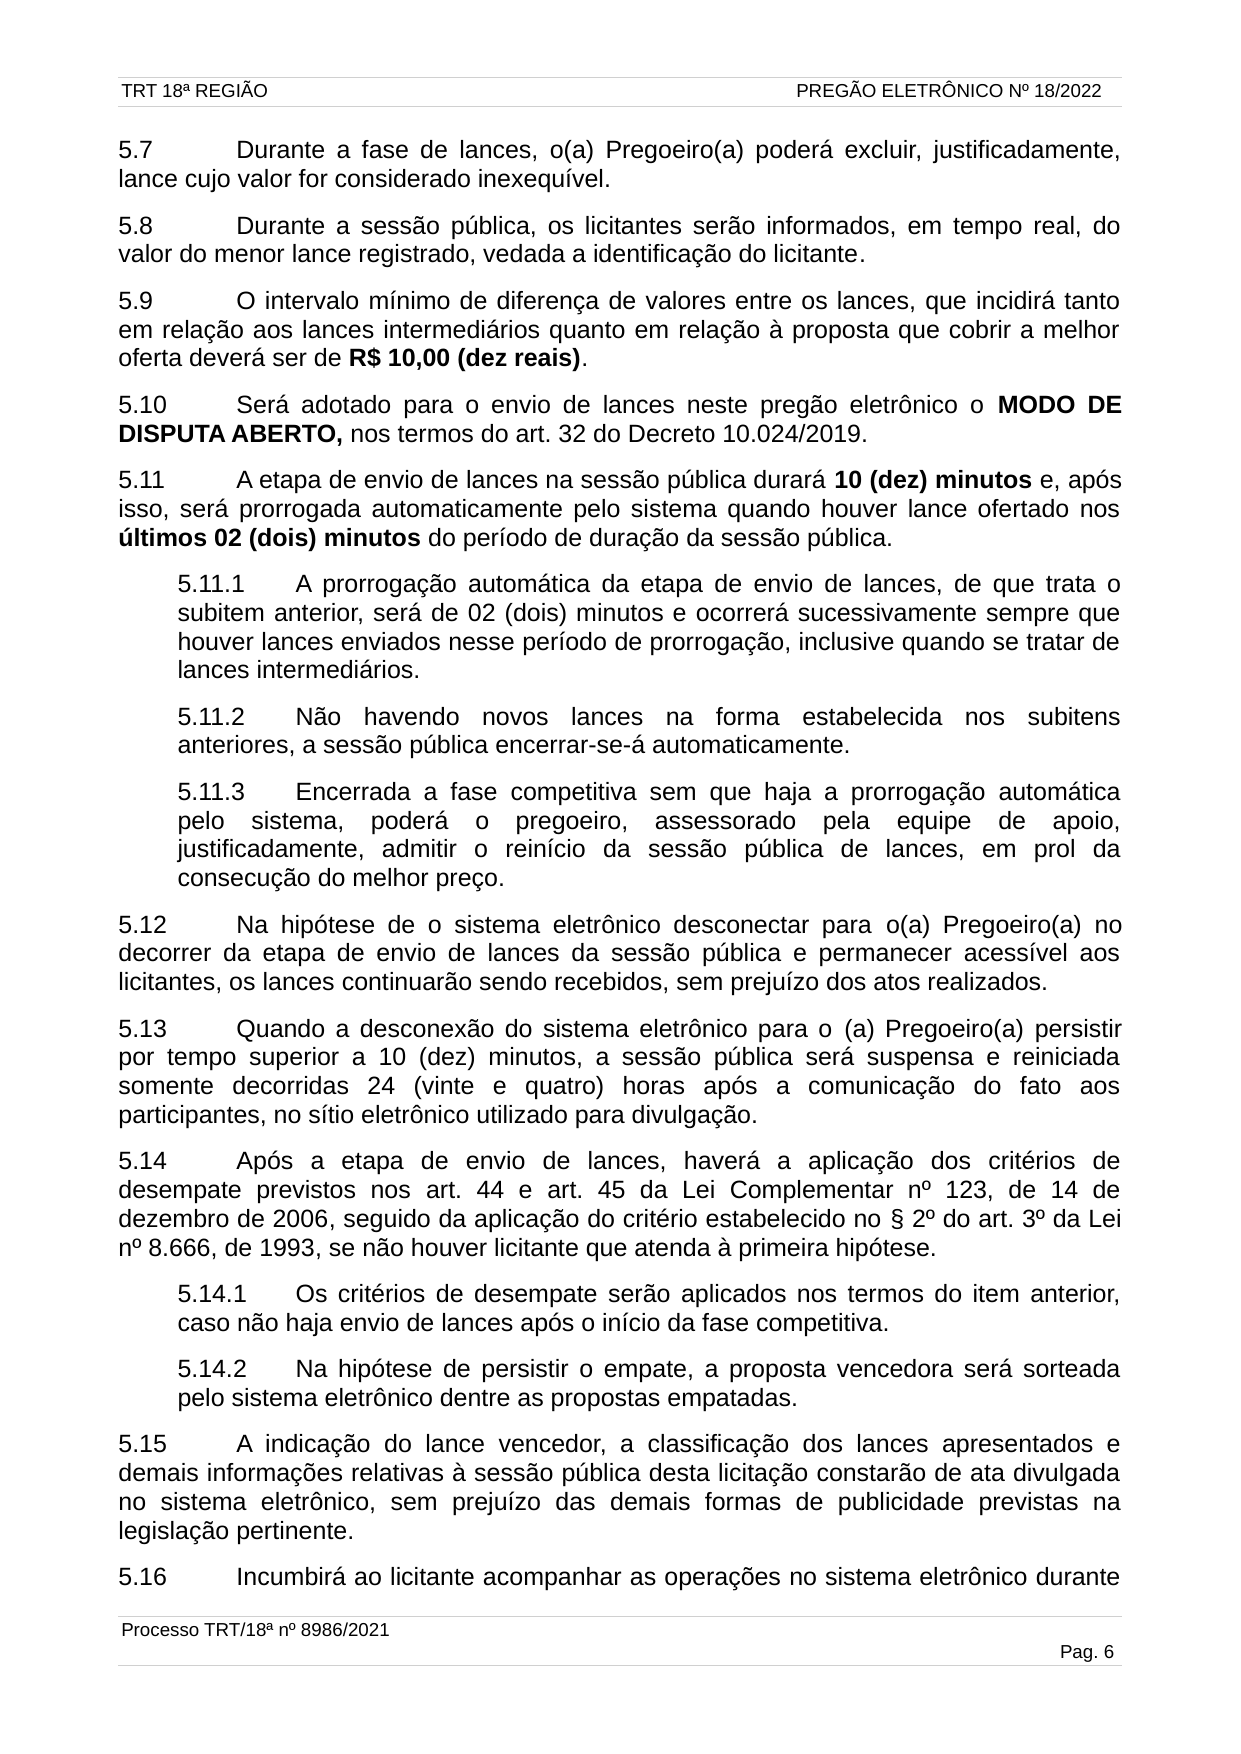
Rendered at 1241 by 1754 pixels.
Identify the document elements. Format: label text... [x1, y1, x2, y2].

text 5.14.2 Na hipótese de persistir o empate, a proposta vencedora será sorteada pelo sistema eletrônico dentre as propostas empatadas. [177, 1354, 1122, 1412]
text 5.12 Na hipótese de o sistema eletrônico desconectar para o(a) Pregoeiro(a) no decorrer da etapa de envio de lances da sessão pública e permanecer acessível aos licitantes, os lances continuarão sendo recebidos, sem prejuízo dos atos realizados. [118, 910, 1122, 996]
text 5.10 Será adotado para o envio de lances neste pregão eletrônico o MODO DE DISPUTA ABERTO, nos termos do art. 32 do Decreto 10.024/2019. [118, 390, 1122, 447]
text 5.11.1 A prorrogação automática da etapa de envio de lances, de que trata o subitem anterior, será de 02 (dois) minutos e ocorrerá sucessivamente sempre que houver lances enviados nesse período de prorrogação, inclusive quando se tratar de lances intermediários. [177, 569, 1122, 684]
text 5.14.1 Os critérios de desempate serão aplicados nos termos do item anterior, caso não haja envio de lances após o início da fase competitiva. [177, 1279, 1122, 1337]
text 5.11.3 Encerrada a fase competitiva sem que haja a prorrogação automática pelo sistema, poderá o pregoeiro, assessorado pela equipe de apoio, justificadamente, admitir o reinício da sessão pública de lances, em prol da consecução do melhor preço. [177, 777, 1122, 892]
text 5.16 Incumbirá ao licitante acompanhar as operações no sistema eletrônico durante [118, 1562, 1122, 1591]
text 5.7 Durante a fase de lances, o(a) Pregoeiro(a) poderá excluir, justificadamente, lance cujo valor for considerado inexequível. [118, 136, 1122, 193]
text 5.11 A etapa de envio de lances na sessão pública durará 10 (dez) minutos e, após isso, será prorrogada automaticamente pelo sistema quando houver lance ofertado nos últimos 02 (dois) minutos do período de duração da sessão pública. [118, 465, 1122, 551]
text 5.8 Durante a sessão pública, os licitantes serão informados, em tempo real, do valor do menor lance registrado, vedada a identificação do licitante. [118, 211, 1122, 268]
text 5.15 A indicação do lance vencedor, a classificação dos lances apresentados e demais informações relativas à sessão pública desta licitação constarão de ata divulgada no sistema eletrônico, sem prejuízo das demais formas de publicidade previstas na legislação pertinente. [118, 1429, 1122, 1544]
text 5.14 Após a etapa de envio de lances, haverá a aplicação dos critérios de desempate previstos nos art. 44 e art. 45 da Lei Complementar nº 123, de 14 de dezembro de 2006, seguido da aplicação do critério estabelecido no § 2º do art. 3º da Lei nº 8.666, de 1993, se não houver licitante que atenda à primeira hipótese. [118, 1146, 1122, 1261]
text 5.13 Quando a desconexão do sistema eletrônico para o (a) Pregoeiro(a) persistir por tempo superior a 10 (dez) minutos, a sessão pública será suspensa e reiniciada somente decorridas 24 (vinte e quatro) horas após a comunicação do fato aos participantes, no sítio eletrônico utilizado para divulgação. [118, 1014, 1122, 1129]
text 5.11.2 Não havendo novos lances na forma estabelecida nos subitens anteriores, a sessão pública encerrar-se-á automaticamente. [177, 702, 1122, 759]
text 5.9 O intervalo mínimo de diferença de valores entre os lances, que incidirá tanto em relação aos lances intermediários quanto em relação à proposta que cobrir a melhor oferta deverá ser de R$ 10,00 (dez reais). [118, 286, 1122, 372]
